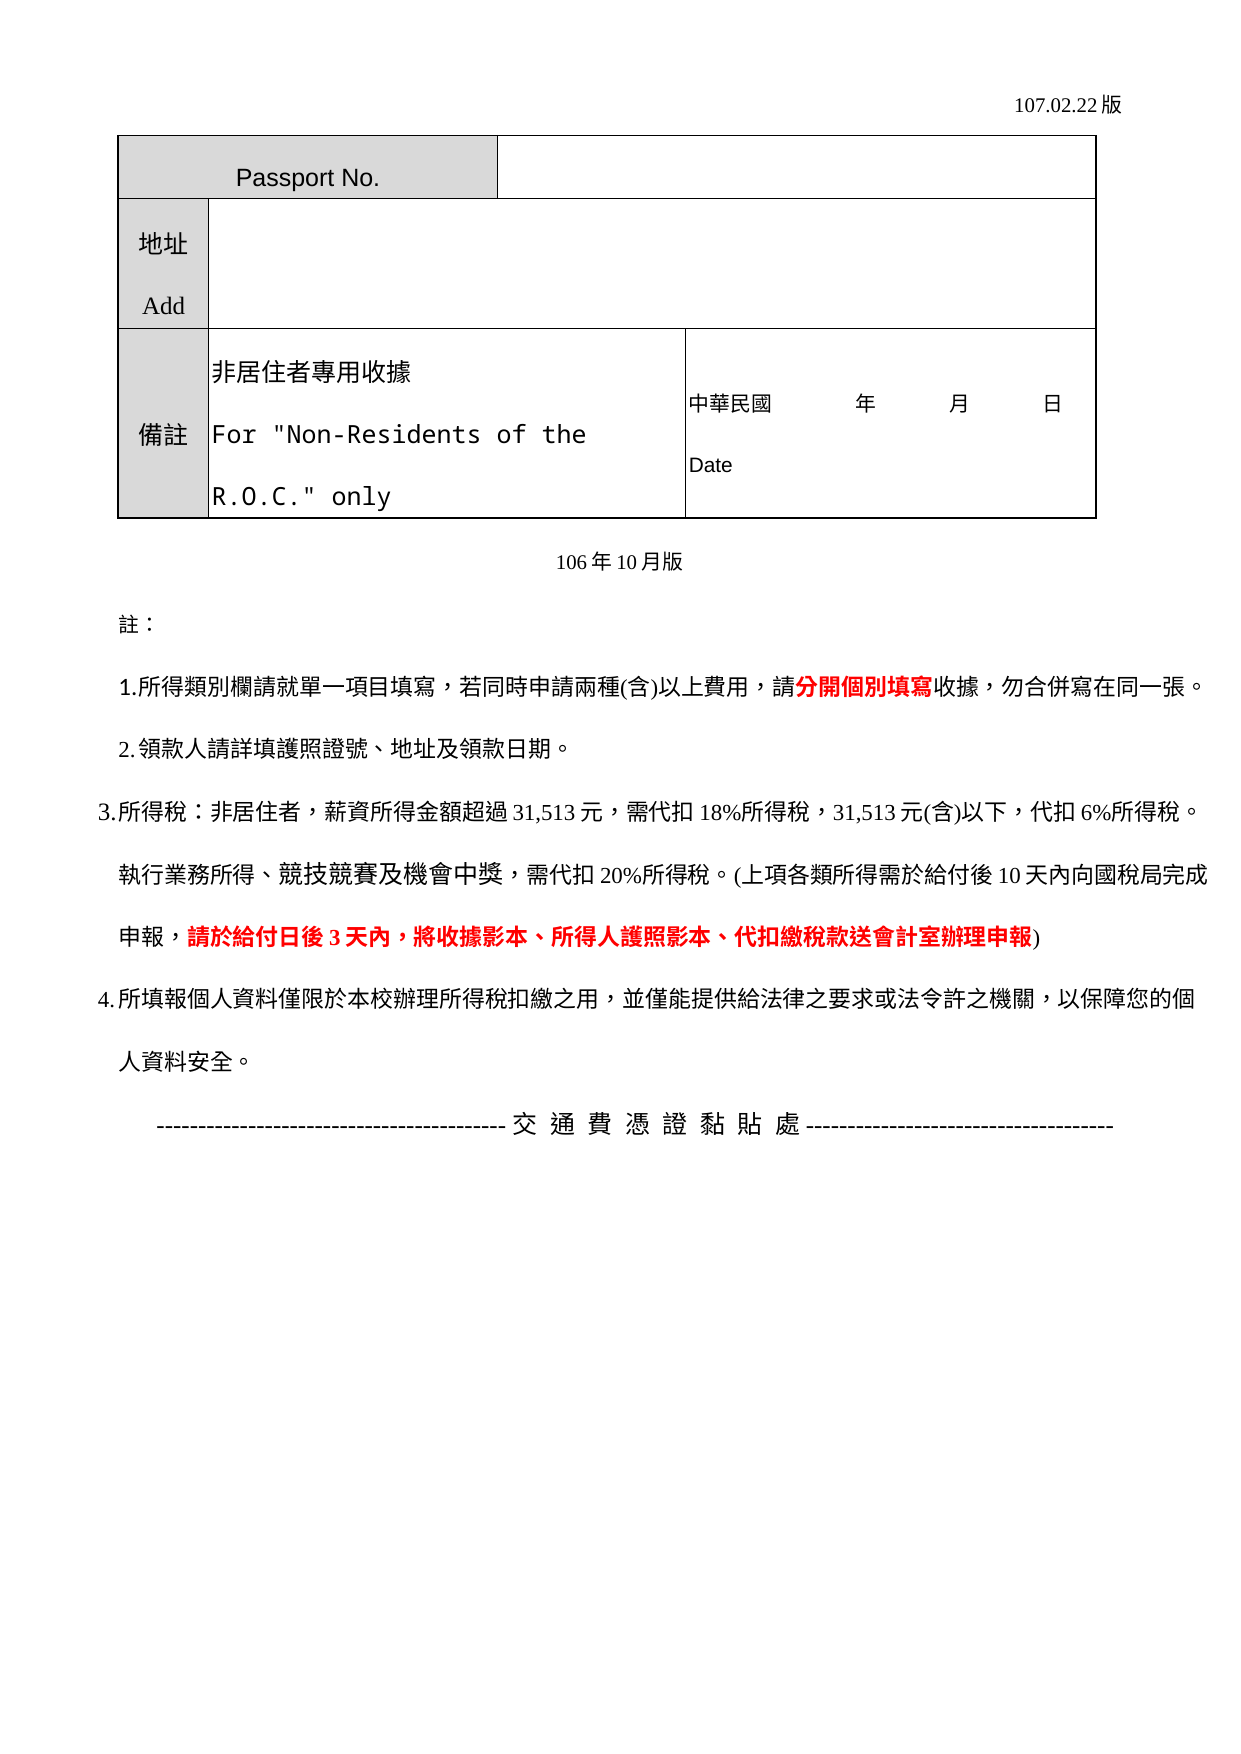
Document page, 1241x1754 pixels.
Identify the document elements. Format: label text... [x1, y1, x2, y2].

table_cell [209, 199, 1095, 328]
text ------------------------------------------ 交 通 費 憑 證 黏 貼 處 ------------------------------------- [118, 1081, 1152, 1144]
table_cell 非居住者專用收據 For "Non-Residents of the R.O.C." only [209, 329, 685, 517]
text 註： [118, 581, 1211, 644]
table_cell Passport No. [119, 136, 497, 198]
list 領款人請詳填護照證號、地址及領款日期。 [118, 706, 1211, 769]
list 所填報個人資料僅限於本校辦理所得稅扣繳之用，並僅能提供給法律之要求或法令許之機關，以保障您的個人資料安全。 [98, 956, 1211, 1081]
list 所得稅：非居住者，薪資所得金額超過31,513元，需代扣18%所得稅，31,513元(含)以下，代扣6%所得稅。執行業務所得、競技競賽及機會中獎，需代扣20%所得稅。(上項各類所得需於給付後10天內向國稅局完成申報，請於給付日後3天內，將收據影本、所得人護照影本、代扣繳稅款送會計室辦理申報) [98, 769, 1211, 956]
table_cell [498, 136, 1095, 198]
table_cell 地址 Add [119, 199, 208, 328]
table_cell 備註 [119, 329, 208, 517]
table_cell 中華民國 年 月 日 Date [686, 329, 1095, 517]
text 106年10月版 [118, 519, 1211, 581]
list 所得類別欄請就單一項目填寫，若同時申請兩種(含)以上費用，請分開個別填寫收據，勿合併寫在同一張。 [118, 644, 1211, 706]
